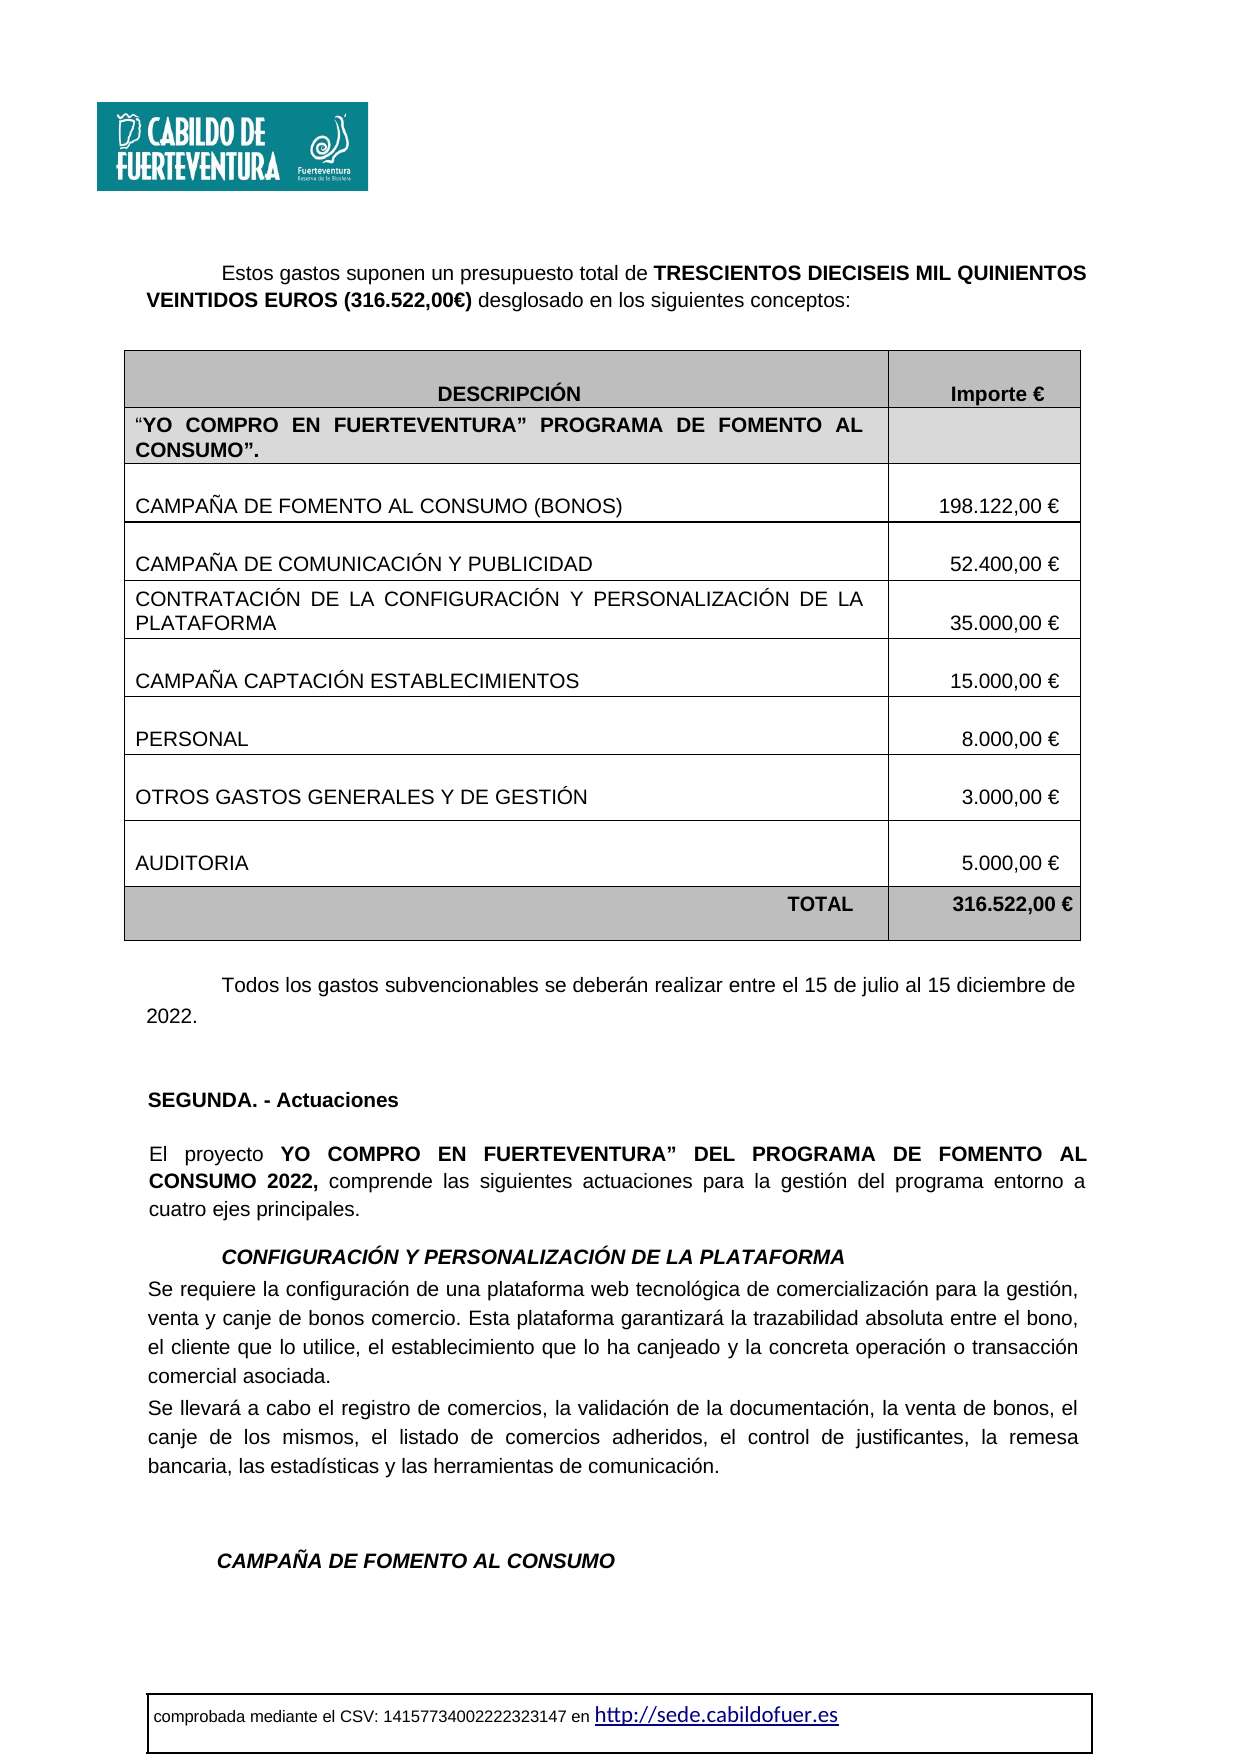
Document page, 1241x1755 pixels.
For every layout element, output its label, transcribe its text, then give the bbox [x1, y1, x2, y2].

table_cell 3.000,00 € [889, 755, 1080, 820]
subtitle SEGUNDA. - Actuaciones [148, 1088, 1107, 1112]
table_cell “YO COMPRO EN FUERTEVENTURA” PROGRAMA DE FOMENTO AL CONSUMO”. [125, 408, 888, 463]
table_cell CAMPAÑA CAPTACIÓN ESTABLECIMIENTOS [125, 639, 888, 696]
table_cell CONTRATACIÓN DE LA CONFIGURACIÓN Y PERSONALIZACIÓN DE LA PLATAFORMA [125, 581, 888, 638]
table_cell [889, 408, 1080, 463]
text Se requiere la configuración de una plataforma web tecnológica de comercialización para la gestión, venta y canje de bonos comercio. Esta plataforma garantizará la trazabilidad absoluta entre el bono, el cliente que lo utilice, el establecimiento que lo ha canjeado y la concreta operación o transacción comercial asociada. [148, 1277, 1079, 1388]
text Estos gastos suponen un presupuesto total de TRESCIENTOS DIECISEIS MIL QUINIENTOS VEINTIDOS EUROS (316.522,00€) desglosado en los siguientes conceptos: [146, 260, 1093, 312]
text Se llevará a cabo el registro de comercios, la validación de la documentación, la venta de bonos, el canje de los mismos, el listado de comercios adheridos, el control de justificantes, la remesa bancaria, las estadísticas y las herramientas de comunicación. [148, 1396, 1079, 1478]
subtitle CAMPAÑA DE FOMENTO AL CONSUMO [217, 1549, 1107, 1573]
table_header Importe € [889, 351, 1080, 407]
table_cell 198.122,00 € [889, 464, 1080, 521]
table_cell TOTAL [125, 887, 888, 940]
text CONSUMO 2022, comprende las siguientes actuaciones para la gestión del programa entorno a cuatro ejes principales. [148, 1169, 1093, 1221]
subtitle CONFIGURACIÓN Y PERSONALIZACIÓN DE LA PLATAFORMA [221, 1245, 1107, 1269]
table_header DESCRIPCIÓN [125, 351, 888, 407]
table_cell 15.000,00 € [889, 639, 1080, 696]
table_cell CAMPAÑA DE COMUNICACIÓN Y PUBLICIDAD [125, 523, 888, 579]
table_cell 316.522,00 € [889, 887, 1080, 940]
text El proyecto YO COMPRO EN FUERTEVENTURA” DEL PROGRAMA DE FOMENTO AL [149, 1142, 1107, 1166]
text Todos los gastos subvencionables se deberán realizar entre el 15 de julio al 15 diciembre de [221, 973, 1107, 997]
table_cell 35.000,00 € [889, 581, 1080, 638]
table_cell OTROS GASTOS GENERALES Y DE GESTIÓN [125, 755, 888, 820]
text 2022. [146, 1004, 198, 1028]
table_cell PERSONAL [125, 697, 888, 754]
table_cell AUDITORIA [125, 821, 888, 886]
table_cell CAMPAÑA DE FOMENTO AL CONSUMO (BONOS) [125, 464, 888, 521]
table_cell 5.000,00 € [889, 821, 1080, 886]
table_cell 52.400,00 € [889, 523, 1080, 579]
table_cell 8.000,00 € [889, 697, 1080, 754]
